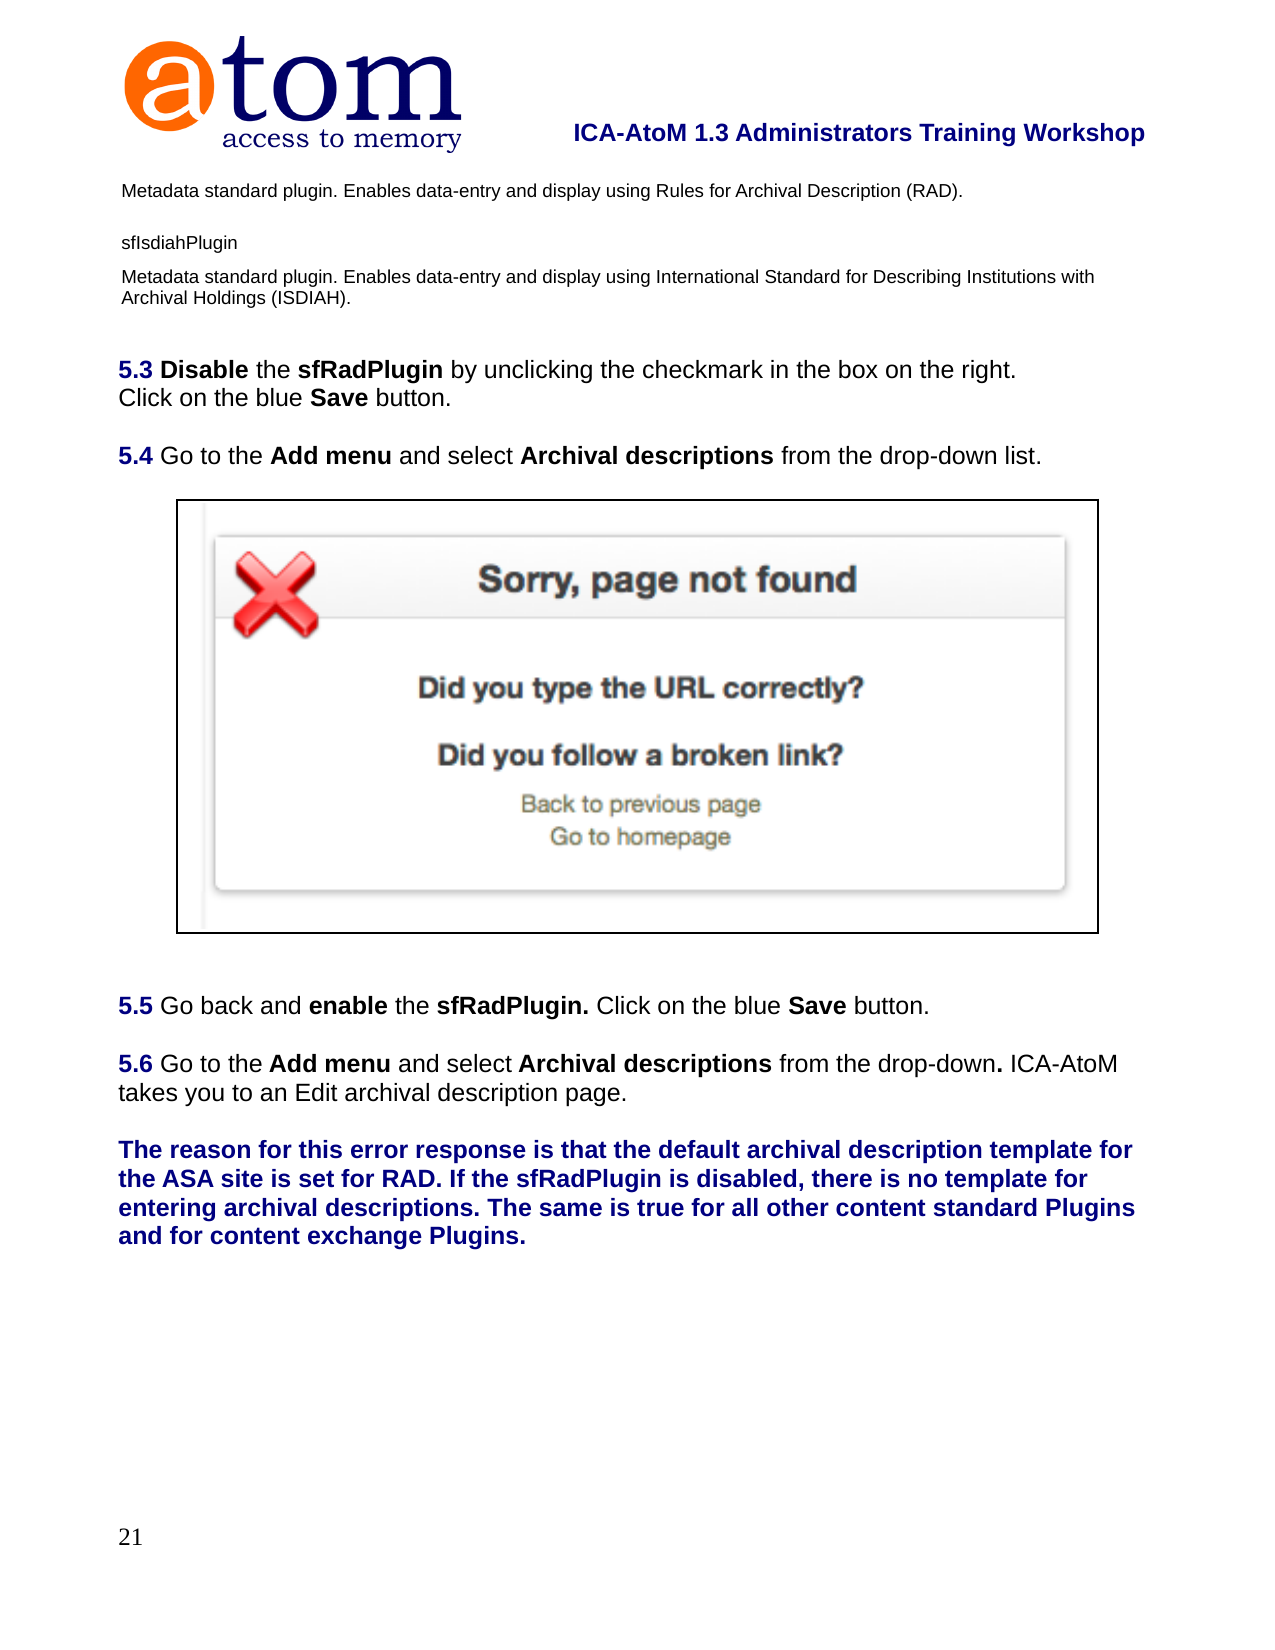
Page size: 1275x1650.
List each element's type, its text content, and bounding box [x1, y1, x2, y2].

table_cell sfIsdiahPlugin Metadata standard plugin. Enables data-entry and display using International Standard for Describing Institutions with Archival Holdings (ISDIAH). [118, 204, 1157, 312]
text 5.4 Go to the Add menu and select Archival descriptions from the drop-down list. [118, 441, 1157, 470]
text 5.3 Disable the sfRadPlugin by unclicking the checkmark in the box on the right. [118, 355, 1157, 383]
table_cell Metadata standard plugin. Enables data-entry and display using Rules for Archival Description (RAD). [118, 176, 1157, 204]
picture [124, 36, 462, 153]
text Click on the blue Save button. [118, 383, 1157, 412]
text The reason for this error response is that the default archival description template for the ASA site is set for RAD. If the sfRadPlugin is disabled, there is no template for entering archival descriptions. The same is true for all other content standard Plugins and for content exchange Plugins. [118, 1135, 1157, 1250]
text 5.6 Go to the Add menu and select Archival descriptions from the drop-down. ICA-AtoM takes you to an Edit archival description page. [118, 1049, 1157, 1106]
picture [181, 503, 1094, 929]
text 5.5 Go back and enable the sfRadPlugin. Click on the blue Save button. [118, 991, 1157, 1020]
